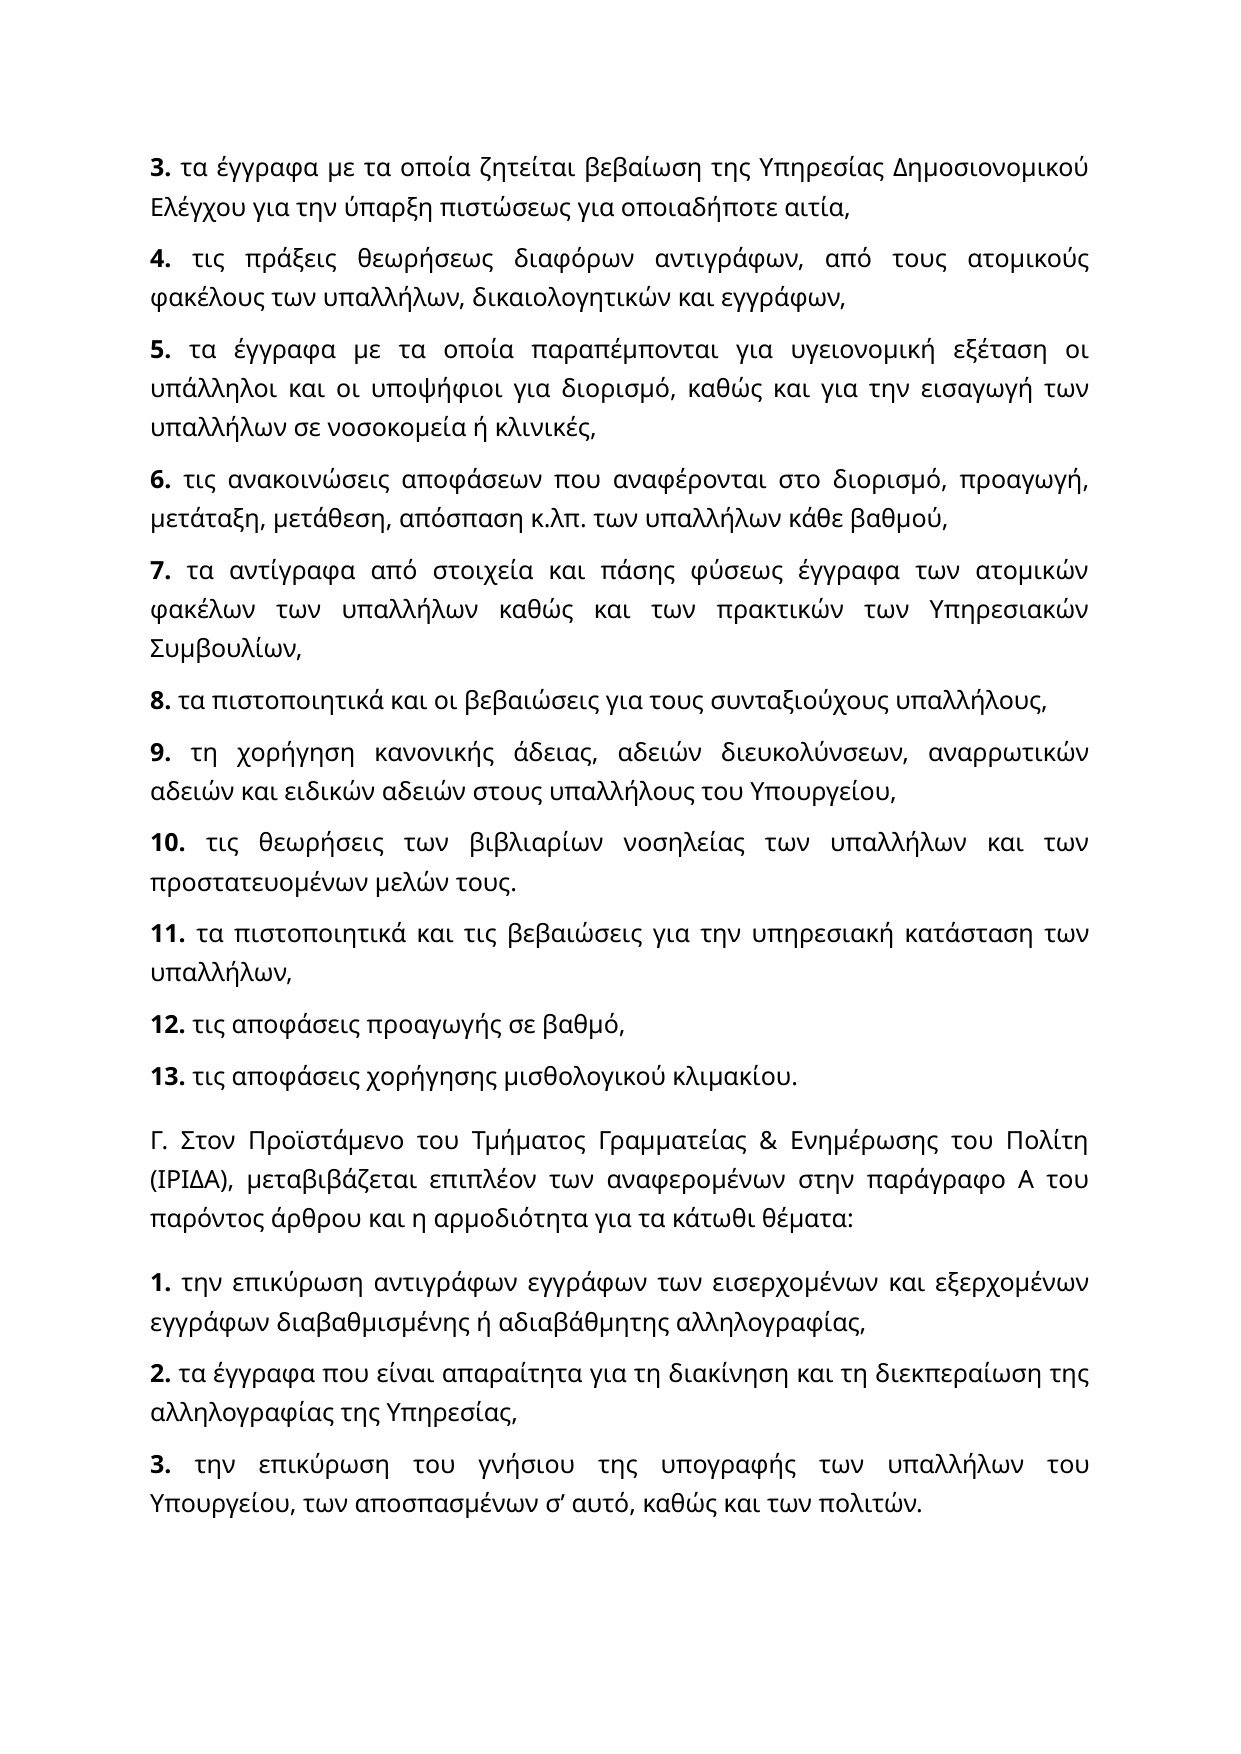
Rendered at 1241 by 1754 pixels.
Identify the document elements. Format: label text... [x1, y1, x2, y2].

text 9. τη χορήγηση κανονικής άδειας, αδειών διευκολύνσεων, αναρρωτικών αδειών και ειδικών αδειών στους υπαλλήλους του Υπουργείου, [150, 734, 1090, 807]
text 3. τα έγγραφα με τα οποία ζητείται βεβαίωση της Υπηρεσίας Δημοσιονομικού Ελέγχου για την ύπαρξη πιστώσεως για οποιαδήποτε αιτία, [150, 150, 1090, 223]
text 11. τα πιστοποιητικά και τις βεβαιώσεις για την υπηρεσιακή κατάσταση των υπαλλήλων, [150, 916, 1090, 989]
text 7. τα αντίγραφα από στοιχεία και πάσης φύσεως έγγραφα των ατομικών φακέλων των υπαλλήλων καθώς και των πρακτικών των Υπηρεσιακών Συμβουλίων, [150, 552, 1090, 665]
text 5. τα έγγραφα με τα οποία παραπέμπονται για υγειονομική εξέταση οι υπάλληλοι και οι υποψήφιοι για διορισμό, καθώς και για την εισαγωγή των υπαλλήλων σε νοσοκομεία ή κλινικές, [150, 332, 1090, 444]
text 12. τις αποφάσεις προαγωγής σε βαθμό, [150, 1007, 1090, 1041]
text 3. την επικύρωση του γνήσιου της υπογραφής των υπαλλήλων του Υπουργείου, των αποσπασμένων σ’ αυτό, καθώς και των πολιτών. [150, 1447, 1090, 1520]
text 4. τις πράξεις θεωρήσεως διαφόρων αντιγράφων, από τους ατομικούς φακέλους των υπαλλήλων, δικαιολογητικών και εγγράφων, [150, 241, 1090, 314]
text 10. τις θεωρήσεις των βιβλιαρίων νοσηλείας των υπαλλήλων και των προστατευομένων μελών τους. [150, 825, 1090, 898]
text 1. την επικύρωση αντιγράφων εγγράφων των εισερχομένων και εξερχομένων εγγράφων διαβαθμισμένης ή αδιαβάθμητης αλληλογραφίας, [150, 1265, 1090, 1338]
text 8. τα πιστοποιητικά και οι βεβαιώσεις για τους συνταξιούχους υπαλλήλους, [150, 682, 1090, 717]
text Γ. Στον Προϊστάμενο του Τμήματος Γραμματείας & Ενημέρωσης του Πολίτη (ΙΡΙΔΑ), μεταβιβάζεται επιπλέον των αναφερομένων στην παράγραφο Α του παρόντος άρθρου και η αρμοδιότητα για τα κάτωθι θέματα: [150, 1122, 1090, 1235]
text 13. τις αποφάσεις χορήγησης μισθολογικού κλιμακίου. [150, 1058, 1090, 1092]
text 2. τα έγγραφα που είναι απαραίτητα για τη διακίνηση και τη διεκπεραίωση της αλληλογραφίας της Υπηρεσίας, [150, 1356, 1090, 1429]
text 6. τις ανακοινώσεις αποφάσεων που αναφέρονται στο διορισμό, προαγωγή, μετάταξη, μετάθεση, απόσπαση κ.λπ. των υπαλλήλων κάθε βαθμού, [150, 462, 1090, 535]
